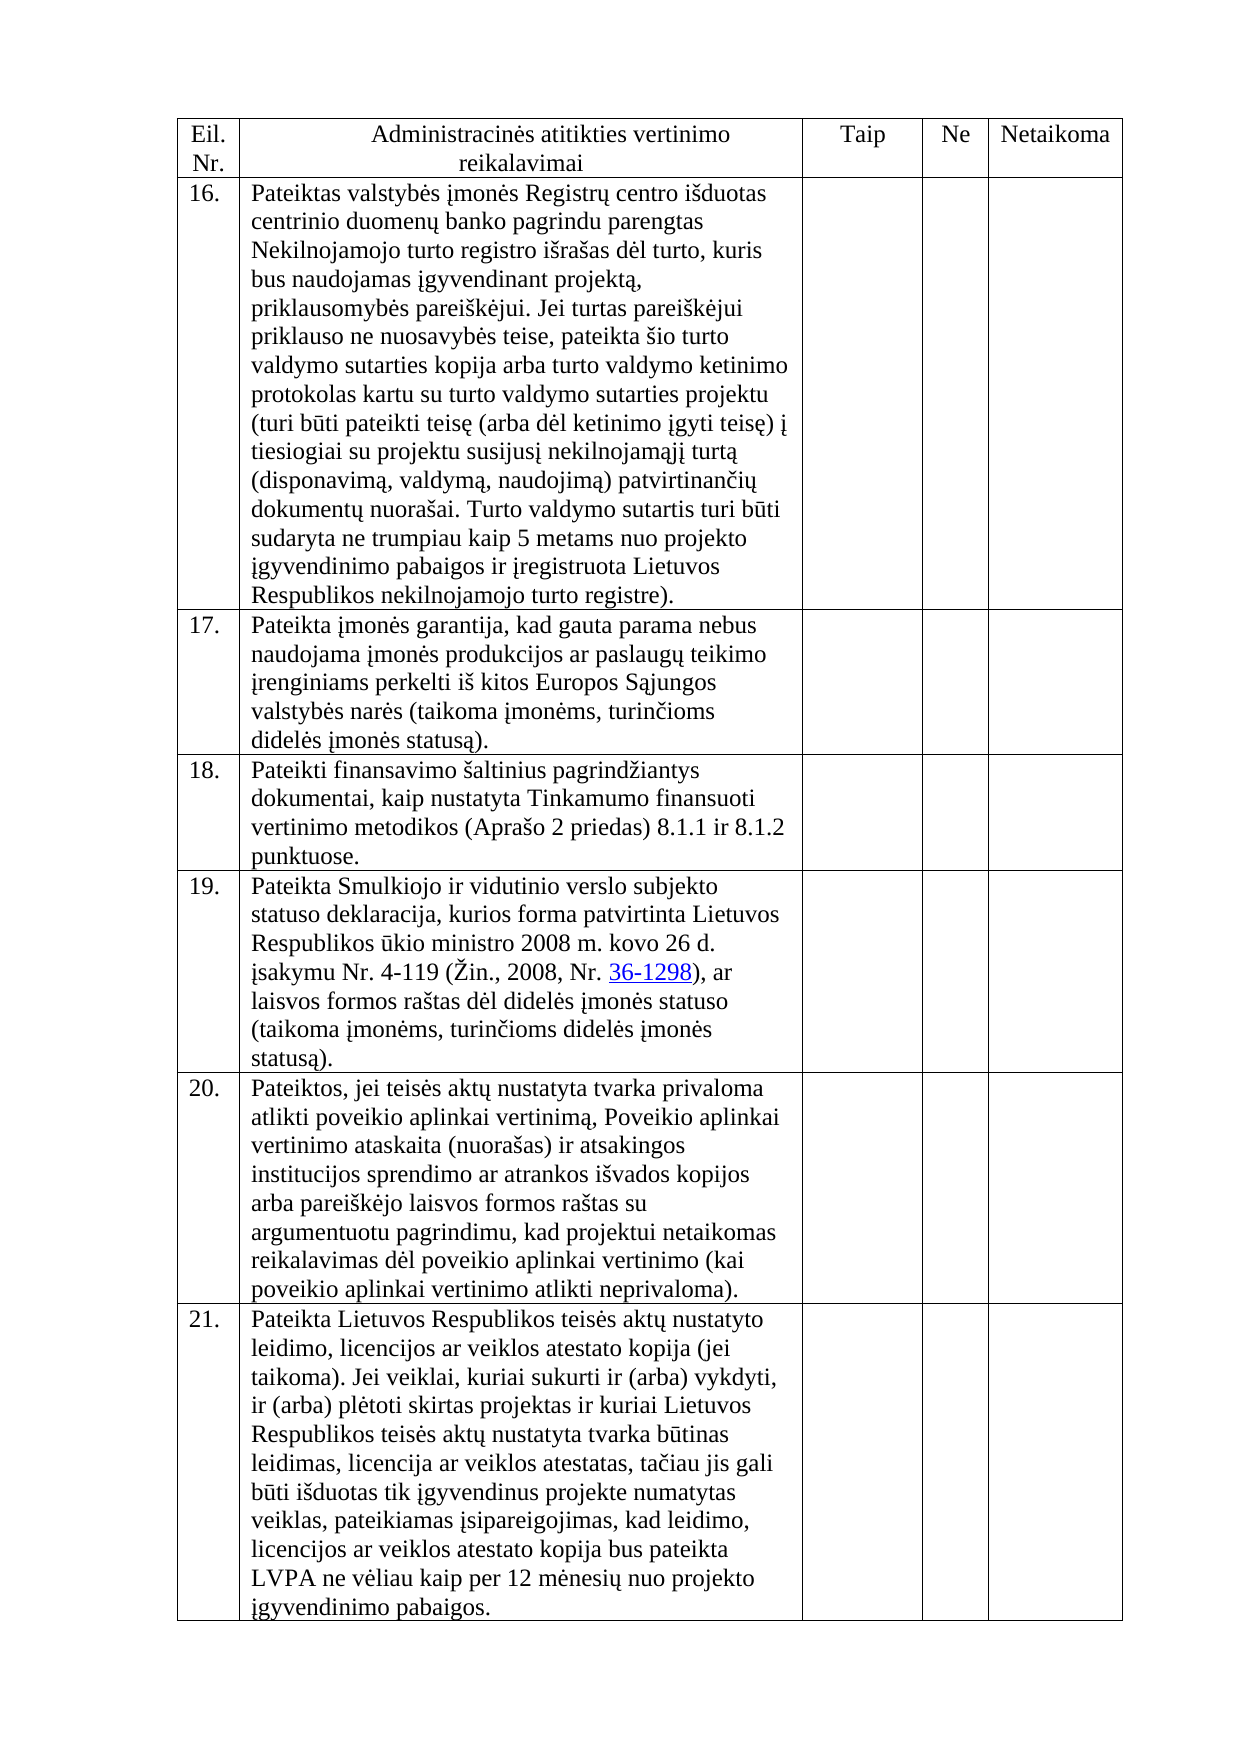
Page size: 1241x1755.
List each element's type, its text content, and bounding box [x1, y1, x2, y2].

table_cell Pateiktas valstybės įmonės Registrų centro išduotas centrinio duomenų banko pagrindu parengtas Nekilnojamojo turto registro išrašas dėl turto, kuris bus naudojamas įgyvendinant projektą, priklausomybės pareiškėjui. Jei turtas pareiškėjui priklauso ne nuosavybės teise, pateikta šio turto valdymo sutarties kopija arba turto valdymo ketinimo protokolas kartu su turto valdymo sutarties projektu (turi būti pateikti teisę (arba dėl ketinimo įgyti teisę) į tiesiogiai su projektu susijusį nekilnojamąjį turtą (disponavimą, valdymą, naudojimą) patvirtinančių dokumentų nuorašai. Turto valdymo sutartis turi būti sudaryta ne trumpiau kaip 5 metams nuo projekto įgyvendinimo pabaigos ir įregistruota Lietuvos Respublikos nekilnojamojo turto registre). [240, 178, 802, 609]
table_cell [803, 178, 922, 609]
table_cell [803, 610, 922, 754]
table_cell [803, 1073, 922, 1303]
table_cell 20. [178, 1073, 239, 1303]
table_header Eil. Nr. [178, 119, 239, 177]
table_cell [803, 1304, 922, 1620]
table_cell [989, 871, 1122, 1072]
table_cell [923, 755, 988, 870]
table_cell 19. [178, 871, 239, 1072]
table_cell Pateiktos, jei teisės aktų nustatyta tvarka privaloma atlikti poveikio aplinkai vertinimą, Poveikio aplinkai vertinimo ataskaita (nuorašas) ir atsakingos institucijos sprendimo ar atrankos išvados kopijos arba pareiškėjo laisvos formos raštas su argumentuotu pagrindimu, kad projektui netaikomas reikalavimas dėl poveikio aplinkai vertinimo (kai poveikio aplinkai vertinimo atlikti neprivaloma). [240, 1073, 802, 1303]
table_header Netaikoma [989, 119, 1122, 177]
table_cell [923, 610, 988, 754]
table_cell Pateikta Lietuvos Respublikos teisės aktų nustatyto leidimo, licencijos ar veiklos atestato kopija (jei taikoma). Jei veiklai, kuriai sukurti ir (arba) vykdyti, ir (arba) plėtoti skirtas projektas ir kuriai Lietuvos Respublikos teisės aktų nustatyta tvarka būtinas leidimas, licencija ar veiklos atestatas, tačiau jis gali būti išduotas tik įgyvendinus projekte numatytas veiklas, pateikiamas įsipareigojimas, kad leidimo, licencijos ar veiklos atestato kopija bus pateikta LVPA ne vėliau kaip per 12 mėnesių nuo projekto įgyvendinimo pabaigos. [240, 1304, 802, 1620]
table_cell Pateikta įmonės garantija, kad gauta parama nebus naudojama įmonės produkcijos ar paslaugų teikimo įrenginiams perkelti iš kitos Europos Sąjungos valstybės narės (taikoma įmonėms, turinčioms didelės įmonės statusą). [240, 610, 802, 754]
table_cell [923, 1304, 988, 1620]
table_cell 21. [178, 1304, 239, 1620]
table_cell [989, 178, 1122, 609]
table_cell Pateikti finansavimo šaltinius pagrindžiantys dokumentai, kaip nustatyta Tinkamumo finansuoti vertinimo metodikos (Aprašo 2 priedas) 8.1.1 ir 8.1.2 punktuose. [240, 755, 802, 870]
table_cell Pateikta Smulkiojo ir vidutinio verslo subjekto statuso deklaracija, kurios forma patvirtinta Lietuvos Respublikos ūkio ministro 2008 m. kovo 26 d. įsakymu Nr. 4-119 (Žin., 2008, Nr. 36-1298), ar laisvos formos raštas dėl didelės įmonės statuso (taikoma įmonėms, turinčioms didelės įmonės statusą). [240, 871, 802, 1072]
table_header Ne [923, 119, 988, 177]
table_cell [989, 755, 1122, 870]
table_cell [989, 1073, 1122, 1303]
table_cell [803, 871, 922, 1072]
table_cell [923, 178, 988, 609]
table_cell [989, 1304, 1122, 1620]
table_cell [989, 610, 1122, 754]
table_cell 18. [178, 755, 239, 870]
table_header Administracinės atitikties vertinimo reikalavimai [240, 119, 802, 177]
table_header Taip [803, 119, 922, 177]
table_cell 17. [178, 610, 239, 754]
table_cell [923, 871, 988, 1072]
table_cell [923, 1073, 988, 1303]
table_cell 16. [178, 178, 239, 609]
table_cell [803, 755, 922, 870]
